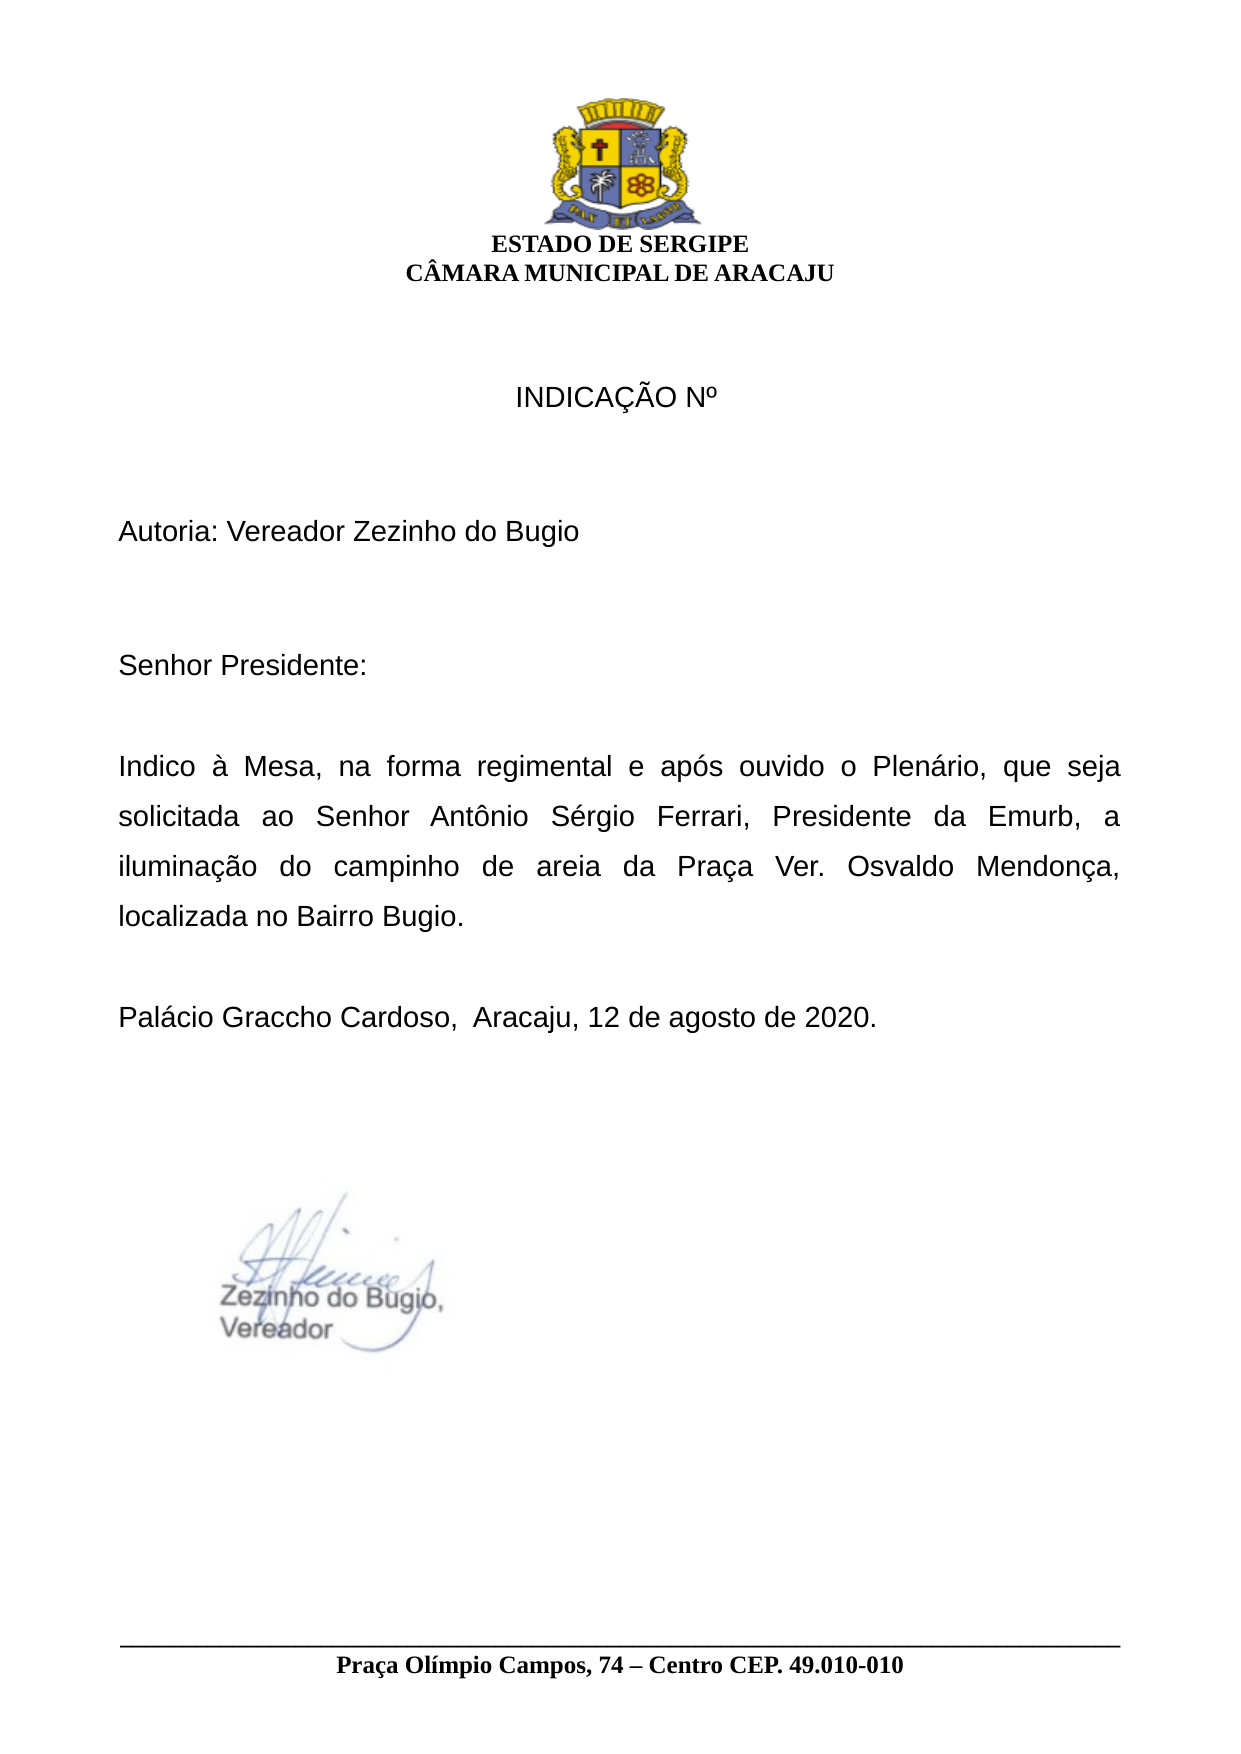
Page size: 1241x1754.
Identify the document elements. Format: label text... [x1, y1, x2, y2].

text INDICAÇÃO Nº [118, 379, 1122, 413]
text Palácio Graccho Cardoso, Aracaju, 12 de agosto de 2020. [118, 1000, 1122, 1034]
text Indico à Mesa, na forma regimental e após ouvido o Plenário, que seja solicitada ao Senhor Antônio Sérgio Ferrari, Presidente da Emurb, a iluminação do campinho de areia da Praça Ver. Osvaldo Mendonça, localizada no Bairro Bugio. [118, 748, 1122, 933]
text Senhor Presidente: [118, 648, 1122, 681]
text Autoria: Vereador Zezinho do Bugio [118, 514, 1122, 547]
